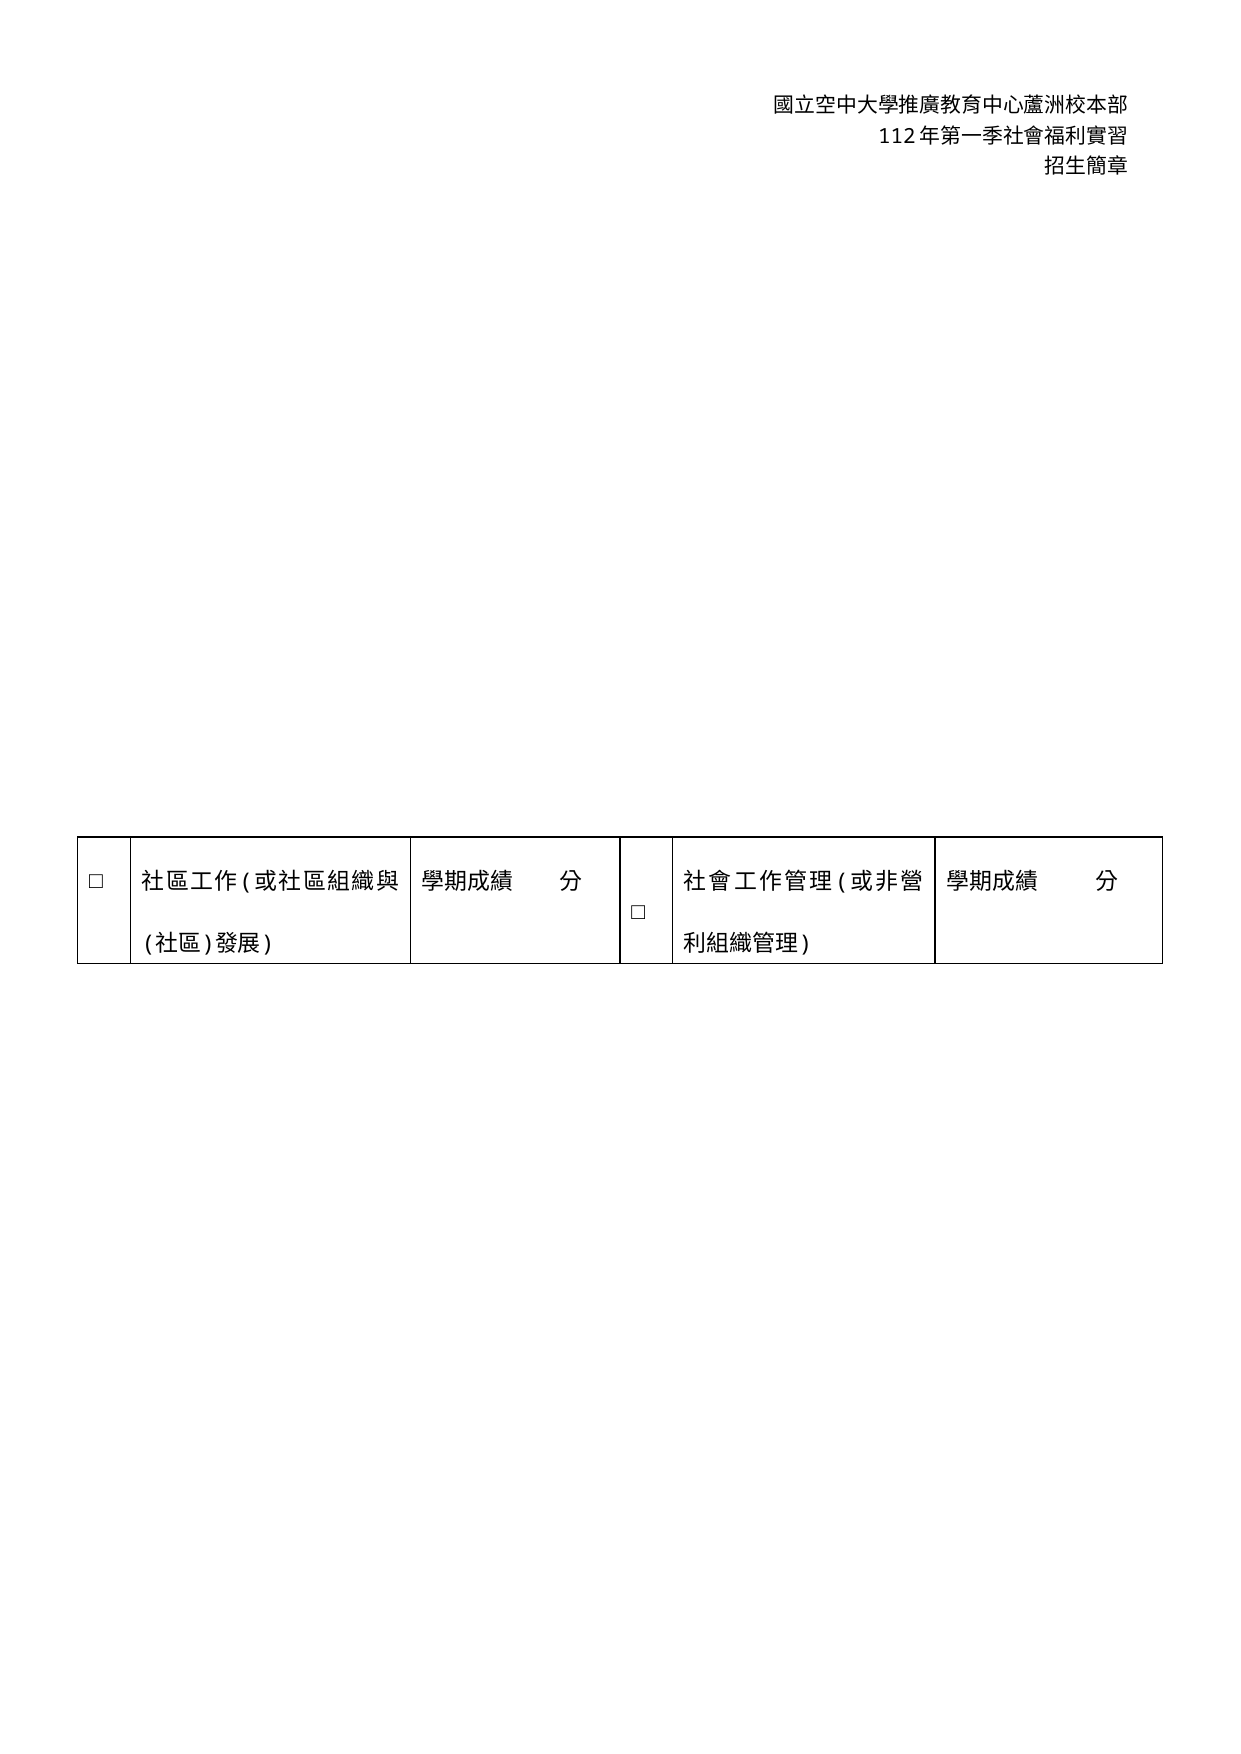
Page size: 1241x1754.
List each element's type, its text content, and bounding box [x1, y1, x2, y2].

table_cell □ [621, 838, 672, 962]
table_cell 學期成績 分 [936, 838, 1162, 962]
table_cell □ [78, 838, 130, 962]
table_cell 社區工作(或社區組織與(社區)發展) [131, 838, 410, 962]
table_cell 社會工作管理(或非營利組織管理) [673, 838, 934, 962]
table_cell 學期成績 分 [411, 838, 619, 962]
